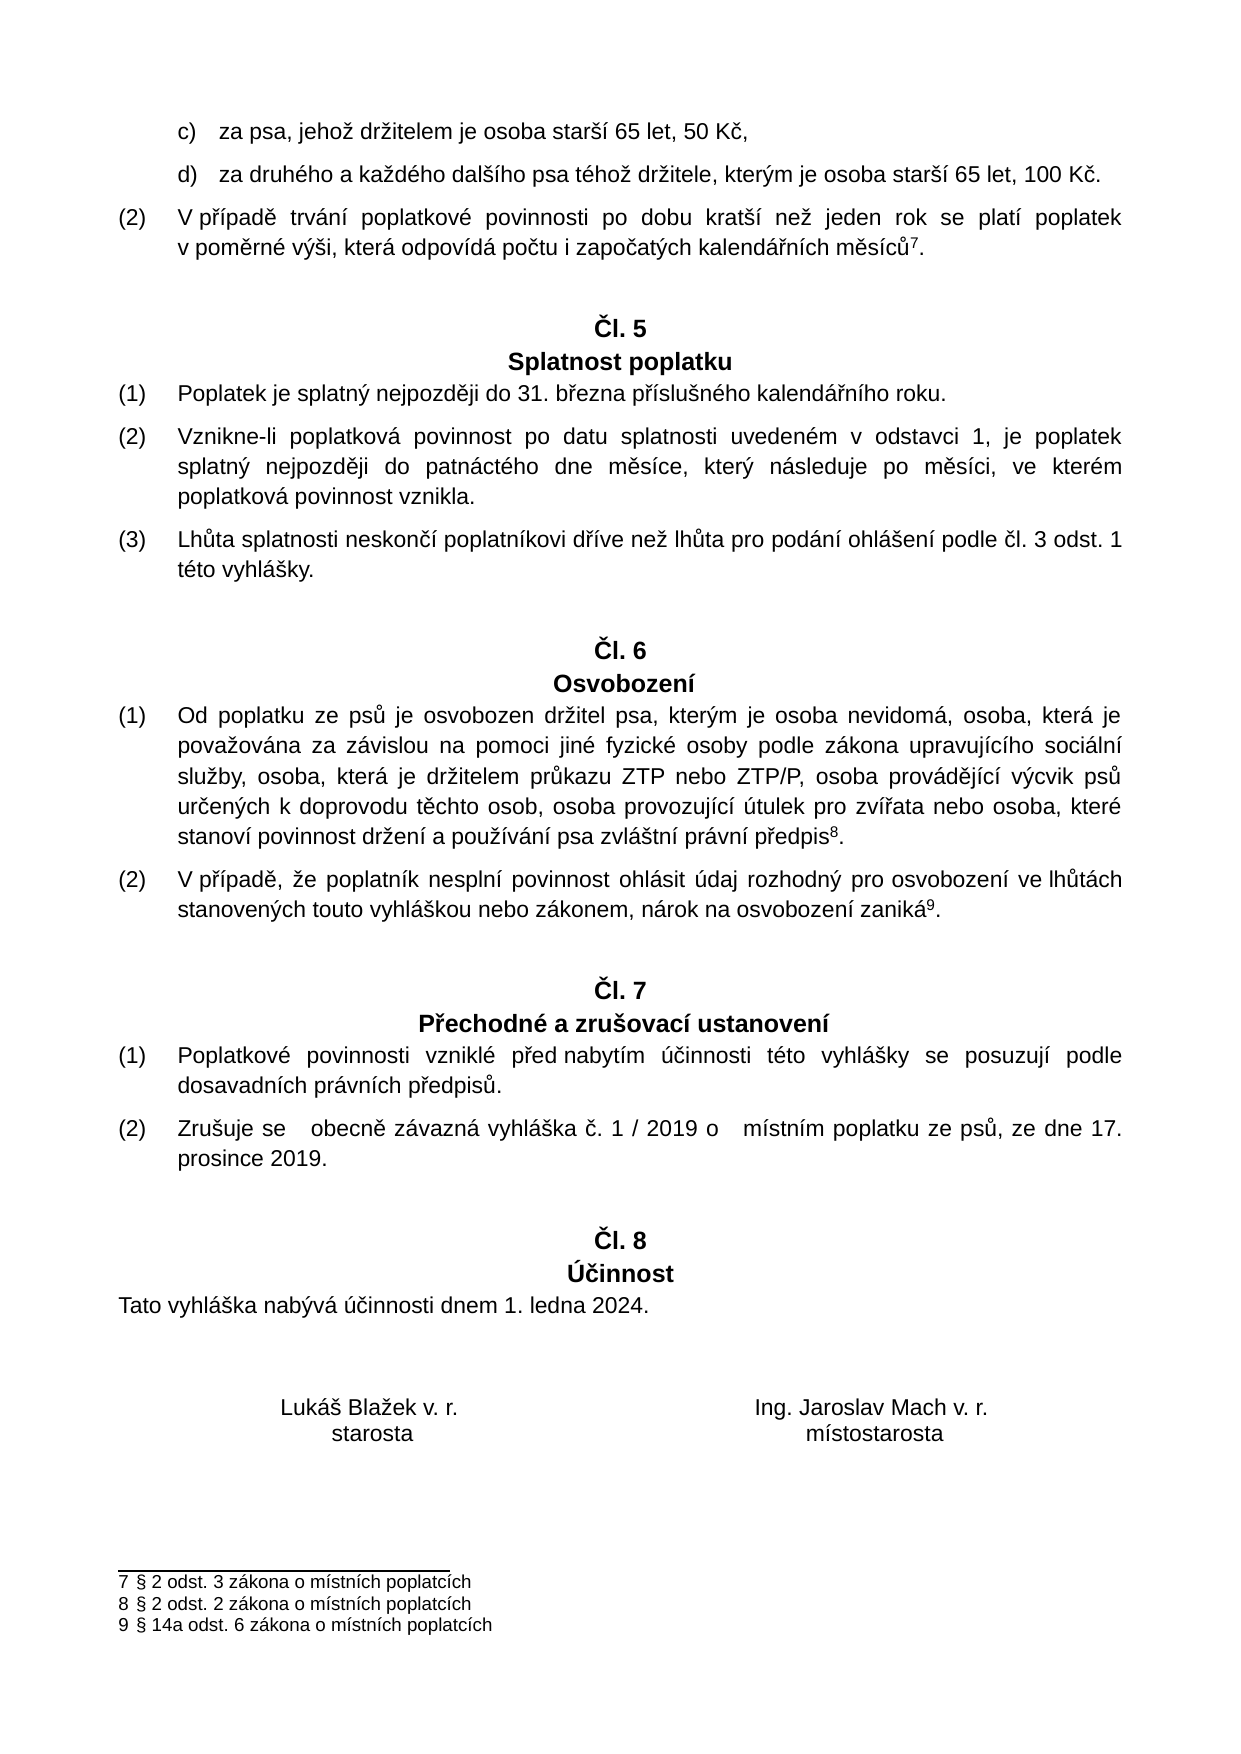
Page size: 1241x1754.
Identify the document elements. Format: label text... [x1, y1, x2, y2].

table_header Ing. Jaroslav Mach v. r. místostarosta [620, 1334, 1122, 1452]
text Tato vyhláška nabývá účinnosti dnem 1. ledna 2024. [118, 1292, 1122, 1318]
list Poplatkové povinnosti vzniklé před nabytím účinnosti této vyhlášky se posuzují podle dosavadních právních předpisů. [118, 1042, 1122, 1099]
list V případě, že poplatník nesplní povinnost ohlásit údaj rozhodný pro osvobození ve lhůtách stanovených touto vyhláškou nebo zákonem, nárok na osvobození zaniká. [118, 866, 1122, 922]
list za psa, jehož držitelem je osoba starší 65 let, 50 Kč, [177, 118, 1122, 144]
subtitle Čl. 7 Přechodné a zrušovací ustanovení [118, 976, 1122, 1038]
list Poplatek je splatný nejpozději do 31. března příslušného kalendářního roku. [118, 380, 1122, 406]
list Od poplatku ze psů je osvobozen držitel psa, kterým je osoba nevidomá, osoba, která je považována za závislou na pomoci jiné fyzické osoby podle zákona upravujícího sociální služby, osoba, která je držitelem průkazu ZTP nebo ZTP/P, osoba provádějící výcvik psů určených k doprovodu těchto osob, osoba provozující útulek pro zvířata nebo osoba, které stanoví povinnost držení a používání psa zvláštní právní předpis. [118, 702, 1122, 849]
list Zrušuje se obecně závazná vyhláška č. 1 / 2019 o místním poplatku ze psů, ze dne 17. prosince 2019. [118, 1115, 1122, 1172]
subtitle Čl. 6 Osvobození [118, 636, 1122, 698]
subtitle Čl. 8 Účinnost [118, 1226, 1122, 1287]
list § 14a odst. 6 zákona o místních poplatcích [118, 1614, 1122, 1635]
list § 2 odst. 3 zákona o místních poplatcích [118, 1571, 1122, 1592]
list § 2 odst. 2 zákona o místních poplatcích [118, 1592, 1122, 1614]
list V případě trvání poplatkové povinnosti po dobu kratší než jeden rok se platí poplatek v poměrné výši, která odpovídá počtu i započatých kalendářních měsíců. [118, 203, 1122, 260]
list Lhůta splatnosti neskončí poplatníkovi dříve než lhůta pro podání ohlášení podle čl. 3 odst. 1 této vyhlášky. [118, 526, 1122, 582]
subtitle Čl. 5 Splatnost poplatku [118, 314, 1122, 376]
table_header Lukáš Blažek v. r. starosta [118, 1334, 620, 1452]
list Vznikne-li poplatková povinnost po datu splatnosti uvedeném v odstavci 1, je poplatek splatný nejpozději do patnáctého dne měsíce, který následuje po měsíci, ve kterém poplatková povinnost vznikla. [118, 423, 1122, 509]
list za druhého a každého dalšího psa téhož držitele, kterým je osoba starší 65 let, 100 Kč. [177, 161, 1122, 187]
